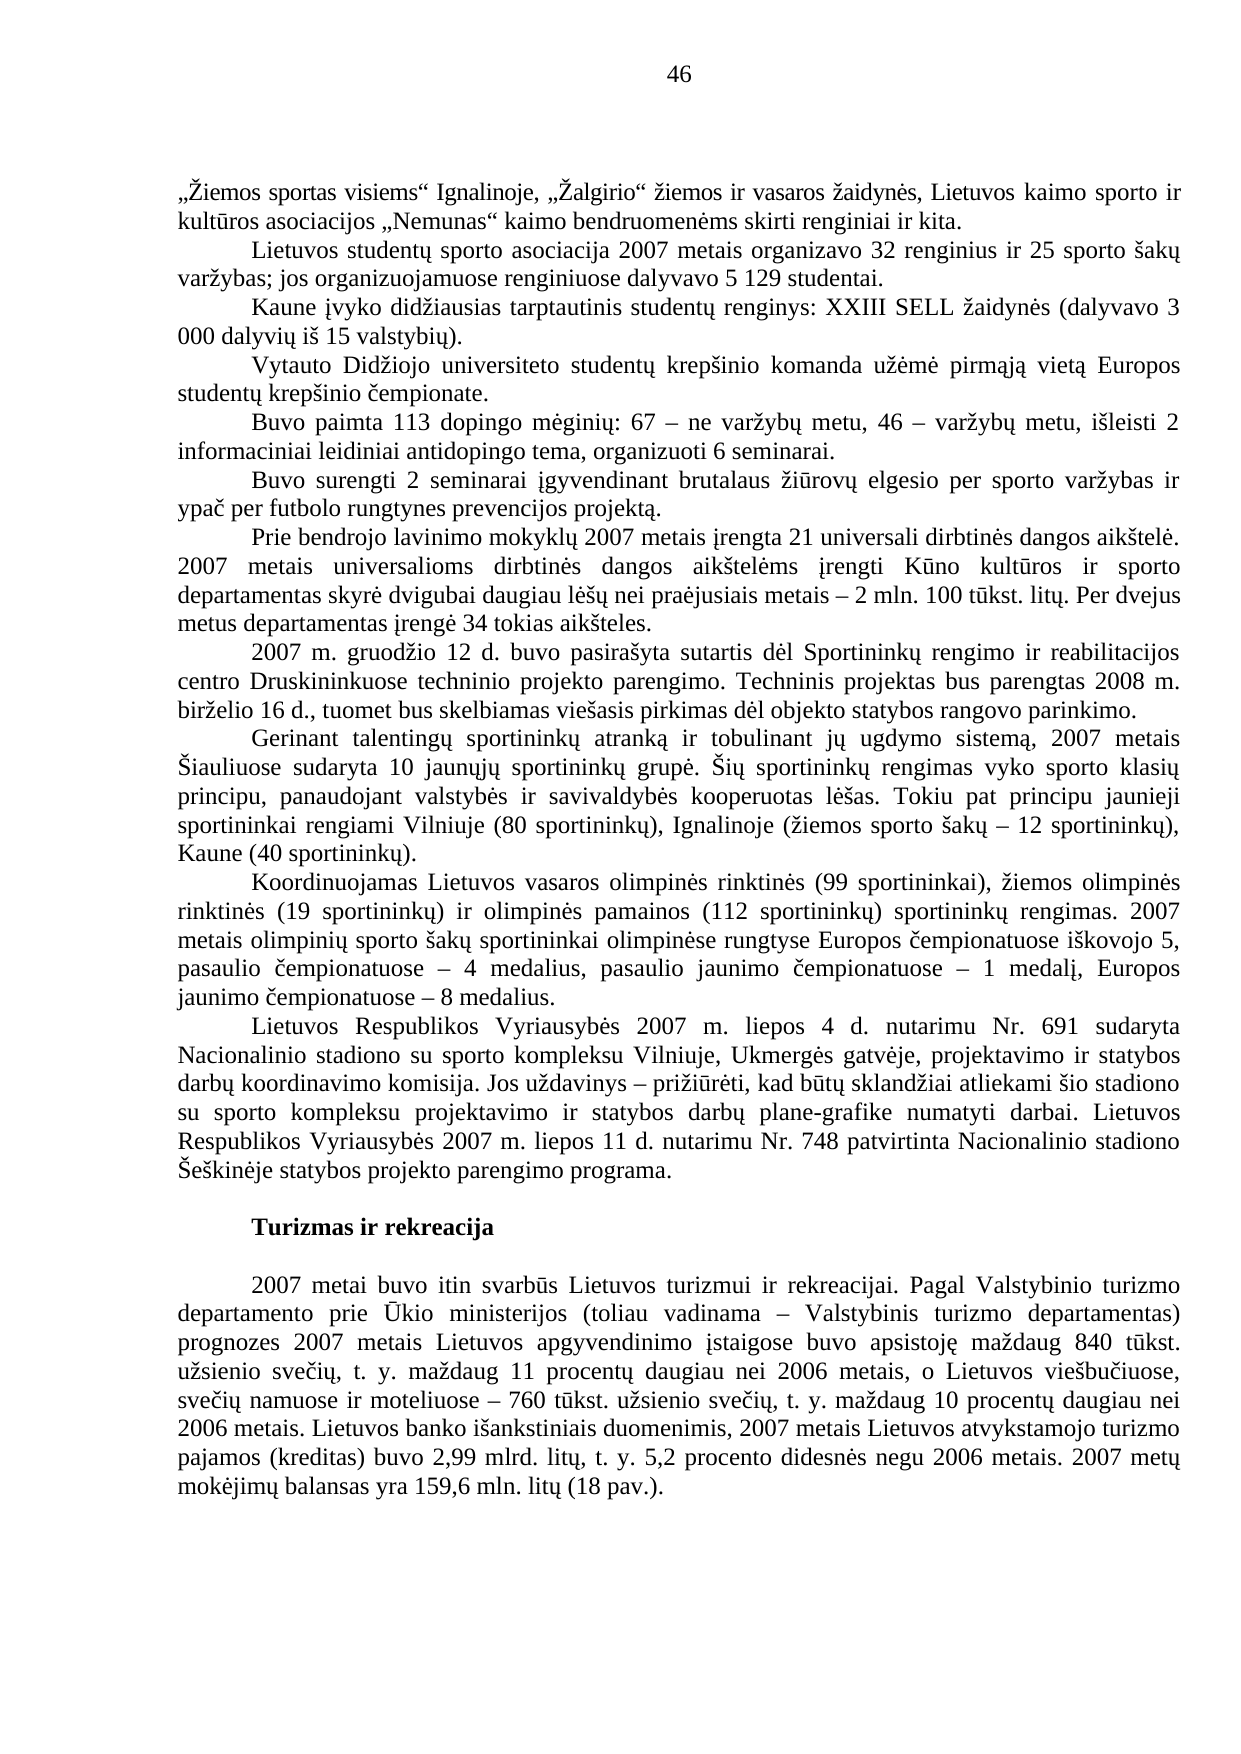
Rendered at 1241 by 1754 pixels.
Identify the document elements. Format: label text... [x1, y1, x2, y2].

text Prie bendrojo lavinimo mokyklų 2007 metais įrengta 21 universali dirbtinės dangos aikštelė. 2007 metais universalioms dirbtinės dangos aikštelėms įrengti Kūno kultūros ir sporto departamentas skyrė dvigubai daugiau lėšų nei praėjusiais metais – 2 mln. 100 tūkst. litų. Per dvejus metus departamentas įrengė 34 tokias aikšteles. [177, 522, 1181, 637]
text „Žiemos sportas visiems“ Ignalinoje, „Žalgirio“ žiemos ir vasaros žaidynės, Lietuvos kaimo sporto ir kultūros asociacijos „Nemunas“ kaimo bendruomenėms skirti renginiai ir kita. [177, 177, 1181, 235]
text Buvo paimta 113 dopingo mėginių: 67 – ne varžybų metu, 46 – varžybų metu, išleisti 2 informaciniai leidiniai antidopingo tema, organizuoti 6 seminarai. [177, 407, 1181, 465]
text 2007 m. gruodžio 12 d. buvo pasirašyta sutartis dėl Sportininkų rengimo ir reabilitacijos centro Druskininkuose techninio projekto parengimo. Techninis projektas bus parengtas 2008 m. birželio 16 d., tuomet bus skelbiamas viešasis pirkimas dėl objekto statybos rangovo parinkimo. [177, 637, 1181, 723]
text Lietuvos Respublikos Vyriausybės 2007 m. liepos 4 d. nutarimu Nr. 691 sudaryta Nacionalinio stadiono su sporto kompleksu Vilniuje, Ukmergės gatvėje, projektavimo ir statybos darbų koordinavimo komisija. Jos uždavinys – prižiūrėti, kad būtų sklandžiai atliekami šio stadiono su sporto kompleksu projektavimo ir statybos darbų plane-grafike numatyti darbai. Lietuvos Respublikos Vyriausybės 2007 m. liepos 11 d. nutarimu Nr. 748 patvirtinta Nacionalinio stadiono Šeškinėje statybos projekto parengimo programa. [177, 1011, 1181, 1183]
text Buvo surengti 2 seminarai įgyvendinant brutalaus žiūrovų elgesio per sporto varžybas ir ypač per futbolo rungtynes prevencijos projektą. [177, 465, 1181, 522]
text Gerinant talentingų sportininkų atranką ir tobulinant jų ugdymo sistemą, 2007 metais Šiauliuose sudaryta 10 jaunųjų sportininkų grupė. Šių sportininkų rengimas vyko sporto klasių principu, panaudojant valstybės ir savivaldybės kooperuotas lėšas. Tokiu pat principu jaunieji sportininkai rengiami Vilniuje (80 sportininkų), Ignalinoje (žiemos sporto šakų – 12 sportininkų), Kaune (40 sportininkų). [177, 723, 1181, 867]
text Turizmas ir rekreacija [177, 1212, 1181, 1241]
text Kaune įvyko didžiausias tarptautinis studentų renginys: XXIII SELL žaidynės (dalyvavo 3 000 dalyvių iš 15 valstybių). [177, 292, 1181, 350]
text Koordinuojamas Lietuvos vasaros olimpinės rinktinės (99 sportininkai), žiemos olimpinės rinktinės (19 sportininkų) ir olimpinės pamainos (112 sportininkų) sportininkų rengimas. 2007 metais olimpinių sporto šakų sportininkai olimpinėse rungtyse Europos čempionatuose iškovojo 5, pasaulio čempionatuose – 4 medalius, pasaulio jaunimo čempionatuose – 1 medalį, Europos jaunimo čempionatuose – 8 medalius. [177, 867, 1181, 1011]
text 2007 metai buvo itin svarbūs Lietuvos turizmui ir rekreacijai. Pagal Valstybinio turizmo departamento prie Ūkio ministerijos (toliau vadinama – Valstybinis turizmo departamentas) prognozes 2007 metais Lietuvos apgyvendinimo įstaigose buvo apsistoję maždaug 840 tūkst. užsienio svečių, t. y. maždaug 11 procentų daugiau nei 2006 metais, o Lietuvos viešbučiuose, svečių namuose ir moteliuose – 760 tūkst. užsienio svečių, t. y. maždaug 10 procentų daugiau nei 2006 metais. Lietuvos banko išankstiniais duomenimis, 2007 metais Lietuvos atvykstamojo turizmo pajamos (kreditas) buvo 2,99 mlrd. litų, t. y. 5,2 procento didesnės negu 2006 metais. 2007 metų mokėjimų balansas yra 159,6 mln. litų (18 pav.). [177, 1270, 1181, 1500]
text Vytauto Didžiojo universiteto studentų krepšinio komanda užėmė pirmąją vietą Europos studentų krepšinio čempionate. [177, 350, 1181, 407]
text Lietuvos studentų sporto asociacija 2007 metais organizavo 32 renginius ir 25 sporto šakų varžybas; jos organizuojamuose renginiuose dalyvavo 5 129 studentai. [177, 235, 1181, 292]
